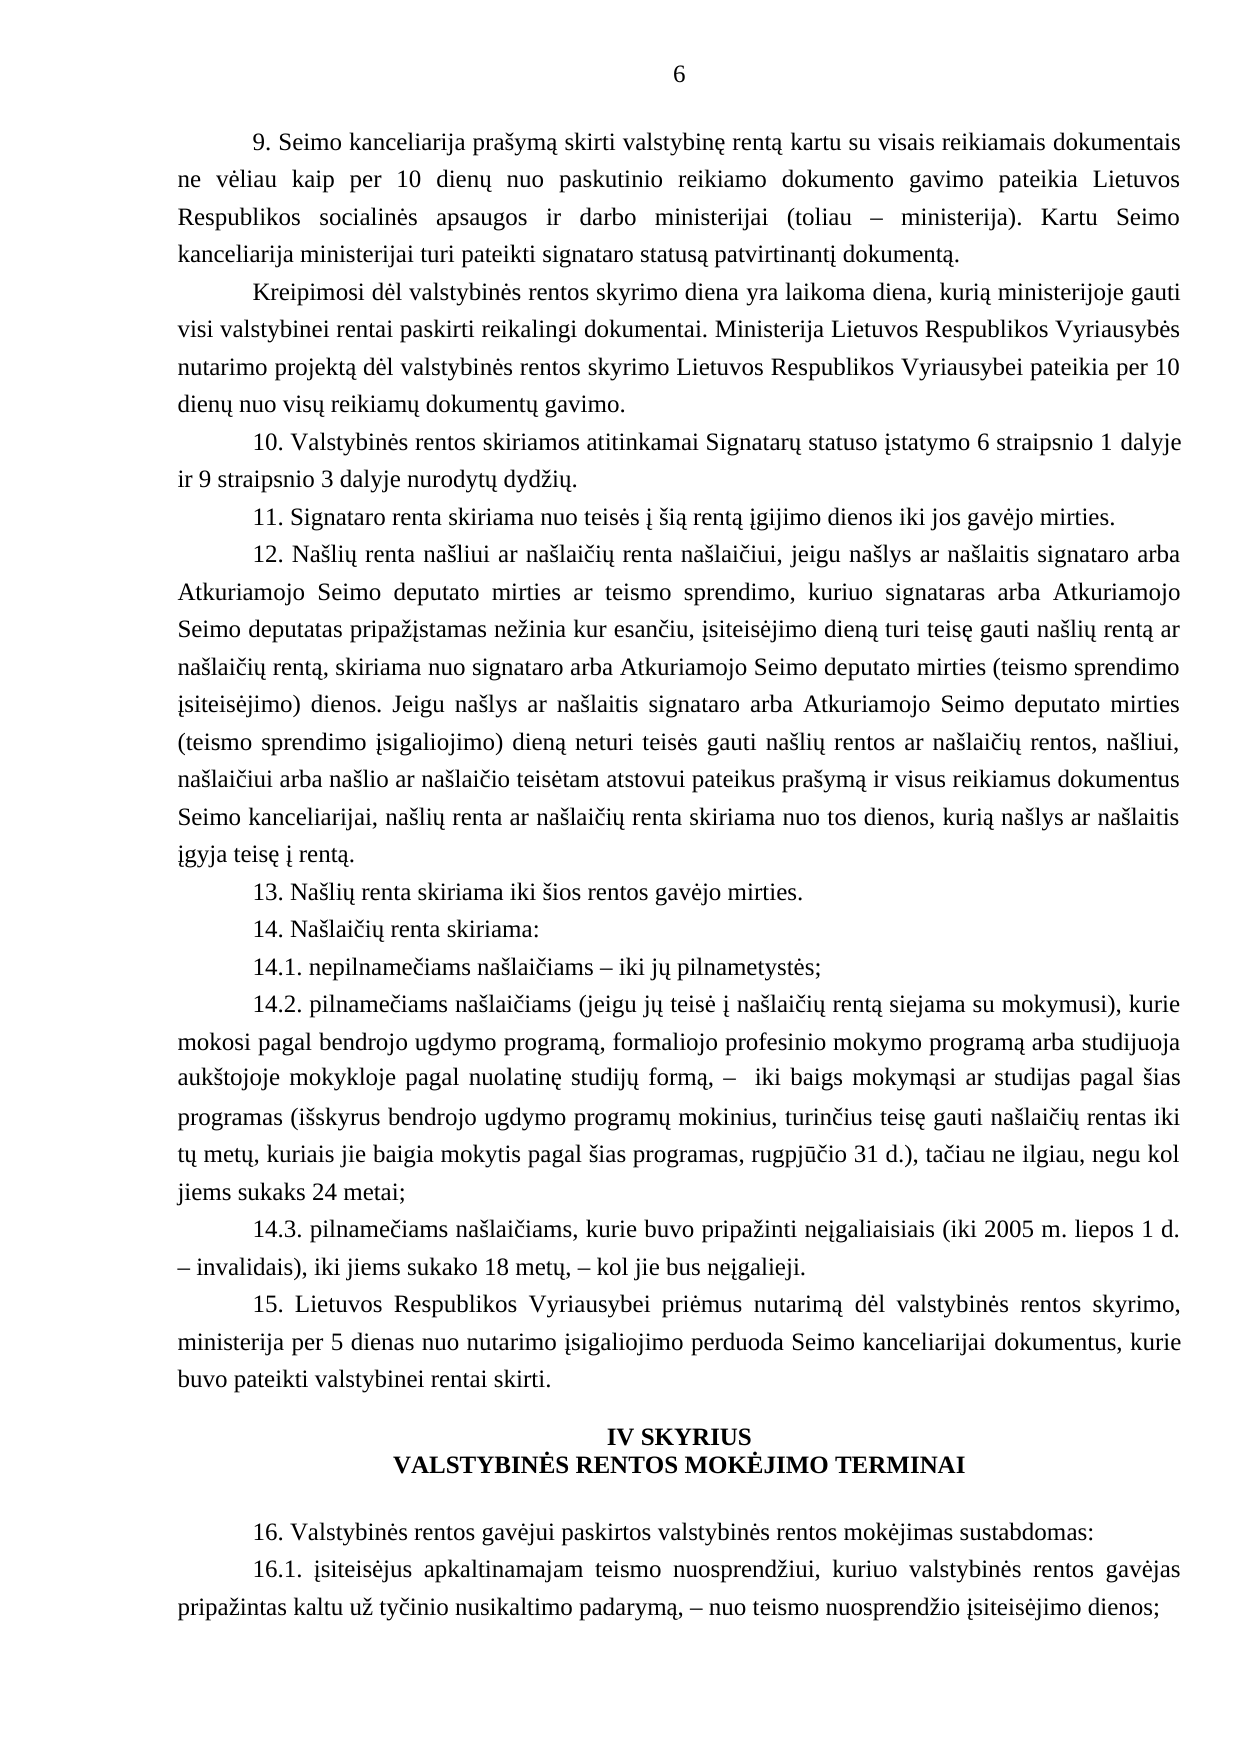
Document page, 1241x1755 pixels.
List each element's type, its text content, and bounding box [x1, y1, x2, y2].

text 14.3. pilnamečiams našlaičiams, kurie buvo pripažinti neįgaliaisiais (iki 2005 m. liepos 1 d. – invalidais), iki jiems sukako 18 metų, – kol jie bus neįgalieji. [177, 1206, 1181, 1281]
text 14.2. pilnamečiams našlaičiams (jeigu jų teisė į našlaičių rentą siejama su mokymusi), kurie mokosi pagal bendrojo ugdymo programą, formaliojo profesinio mokymo programą arba studijuoja aukštojoje mokykloje pagal nuolatinę studijų formą, – iki baigs mokymąsi ar studijas pagal šias programas (išskyrus bendrojo ugdymo programų mokinius, turinčius teisę gauti našlaičių rentas iki tų metų, kuriais jie baigia mokytis pagal šias programas, rugpjūčio 31 d.), tačiau ne ilgiau, negu kol jiems sukaks 24 metai; [177, 981, 1181, 1206]
text 15. Lietuvos Respublikos Vyriausybei priėmus nutarimą dėl valstybinės rentos skyrimo, ministerija per 5 dienas nuo nutarimo įsigaliojimo perduoda Seimo kanceliarijai dokumentus, kurie buvo pateikti valstybinei rentai skirti. [177, 1281, 1181, 1393]
text Kreipimosi dėl valstybinės rentos skyrimo diena yra laikoma diena, kurią ministerijoje gauti visi valstybinei rentai paskirti reikalingi dokumentai. Ministerija Lietuvos Respublikos Vyriausybės nutarimo projektą dėl valstybinės rentos skyrimo Lietuvos Respublikos Vyriausybei pateikia per 10 dienų nuo visų reikiamų dokumentų gavimo. [177, 268, 1181, 418]
text VALSTYBINĖS RENTOS MOKĖJIMO TERMINAI [177, 1451, 1181, 1479]
text 14. Našlaičių renta skiriama: [177, 906, 1181, 943]
text 14.1. nepilnamečiams našlaičiams – iki jų pilnametystės; [177, 943, 1181, 981]
text 9. Seimo kanceliarija prašymą skirti valstybinę rentą kartu su visais reikiamais dokumentais ne vėliau kaip per 10 dienų nuo paskutinio reikiamo dokumento gavimo pateikia Lietuvos Respublikos socialinės apsaugos ir darbo ministerijai (toliau – ministerija). Kartu Seimo kanceliarija ministerijai turi pateikti signataro statusą patvirtinantį dokumentą. [177, 118, 1181, 268]
text 16. Valstybinės rentos gavėjui paskirtos valstybinės rentos mokėjimas sustabdomas: [177, 1508, 1181, 1546]
text 16.1. įsiteisėjus apkaltinamajam teismo nuosprendžiui, kuriuo valstybinės rentos gavėjas pripažintas kaltu už tyčinio nusikaltimo padarymą, – nuo teismo nuosprendžio įsiteisėjimo dienos; [177, 1546, 1181, 1621]
text IV SKYRIUS [177, 1422, 1181, 1451]
text 13. Našlių renta skiriama iki šios rentos gavėjo mirties. [177, 868, 1181, 906]
text 10. Valstybinės rentos skiriamos atitinkamai Signatarų statuso įstatymo 6 straipsnio 1 dalyje ir 9 straipsnio 3 dalyje nurodytų dydžių. [177, 418, 1181, 493]
text 11. Signataro renta skiriama nuo teisės į šią rentą įgijimo dienos iki jos gavėjo mirties. [177, 493, 1181, 531]
text 12. Našlių renta našliui ar našlaičių renta našlaičiui, jeigu našlys ar našlaitis signataro arba Atkuriamojo Seimo deputato mirties ar teismo sprendimo, kuriuo signataras arba Atkuriamojo Seimo deputatas pripažįstamas nežinia kur esančiu, įsiteisėjimo dieną turi teisę gauti našlių rentą ar našlaičių rentą, skiriama nuo signataro arba Atkuriamojo Seimo deputato mirties (teismo sprendimo įsiteisėjimo) dienos. Jeigu našlys ar našlaitis signataro arba Atkuriamojo Seimo deputato mirties (teismo sprendimo įsigaliojimo) dieną neturi teisės gauti našlių rentos ar našlaičių rentos, našliui, našlaičiui arba našlio ar našlaičio teisėtam atstovui pateikus prašymą ir visus reikiamus dokumentus Seimo kanceliarijai, našlių renta ar našlaičių renta skiriama nuo tos dienos, kurią našlys ar našlaitis įgyja teisę į rentą. [177, 531, 1181, 868]
